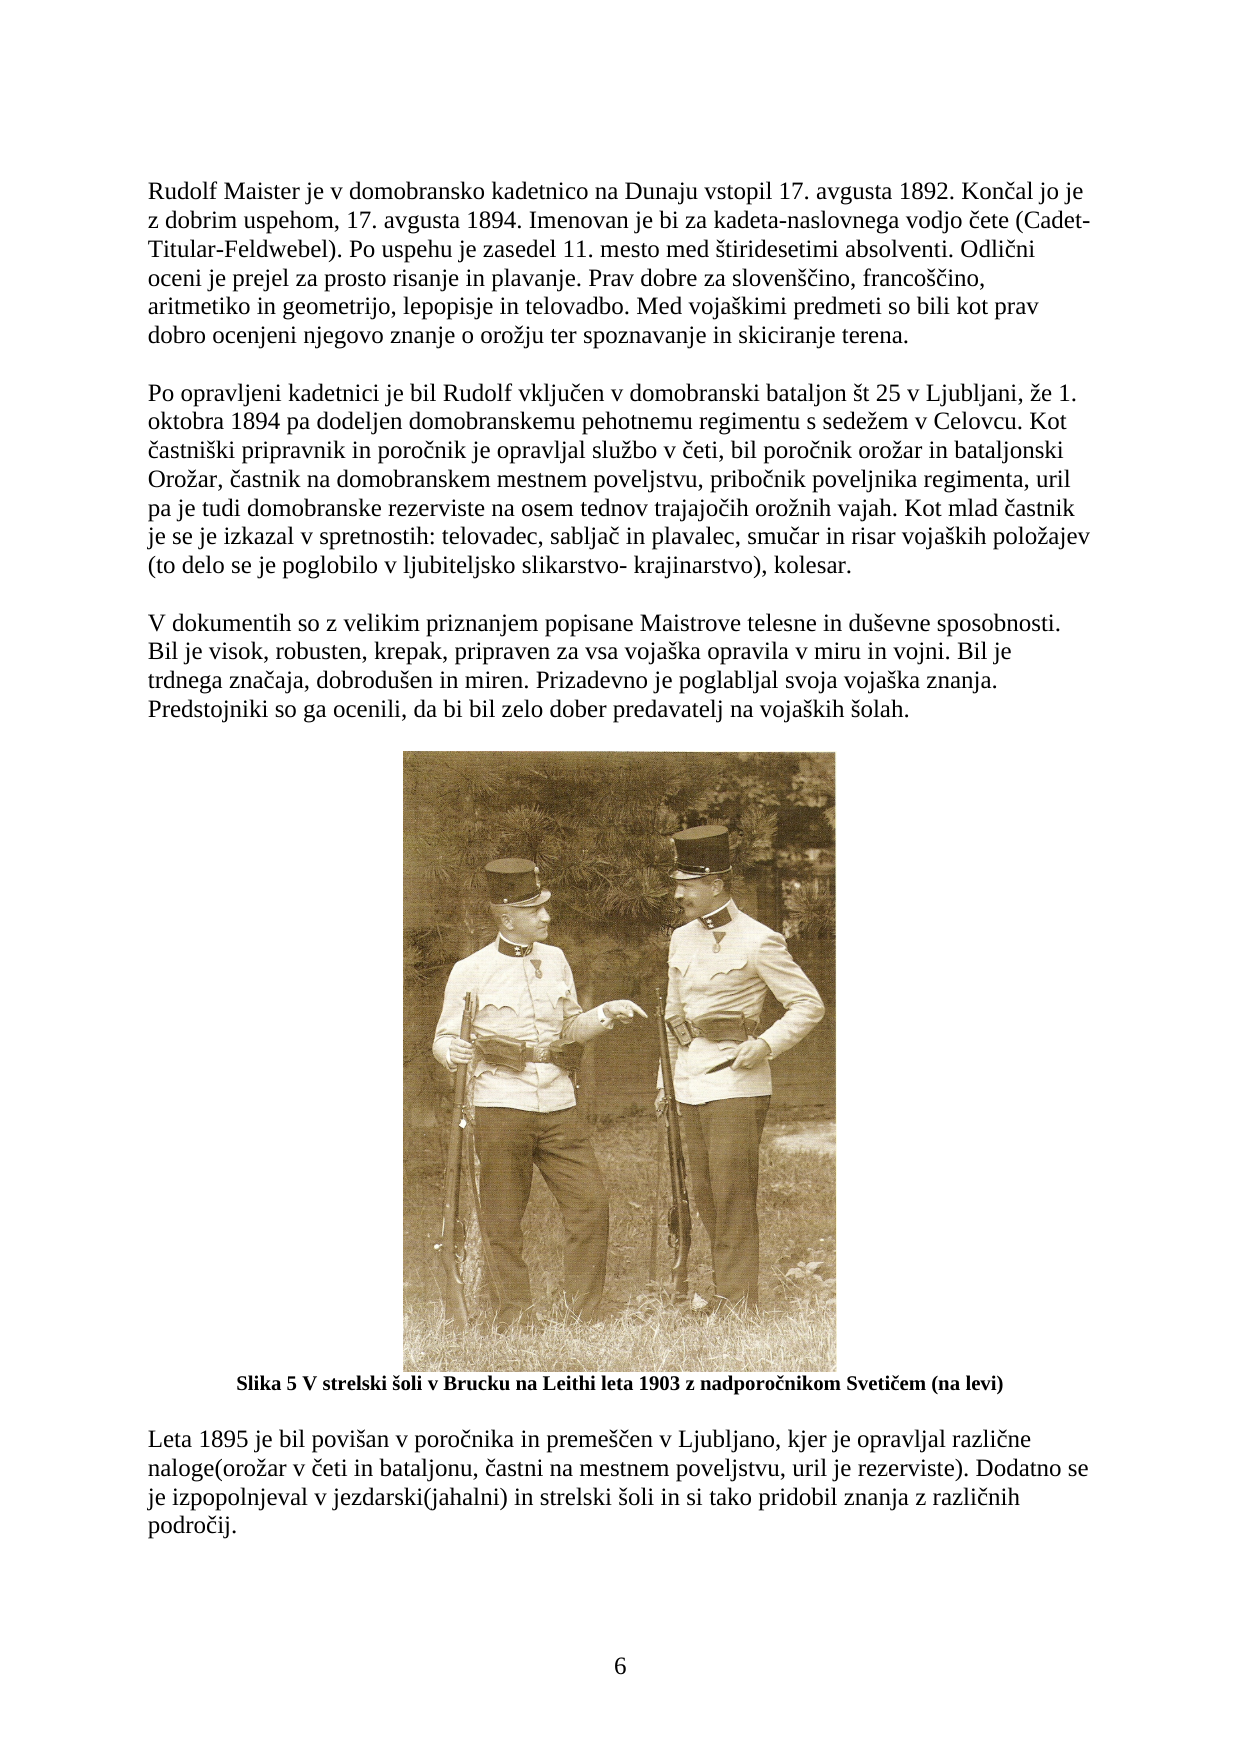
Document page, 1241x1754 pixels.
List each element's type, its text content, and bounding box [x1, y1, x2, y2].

text Slika 5 V strelski šoli v Brucku na Leithi leta 1903 z nadporočnikom Svetičem (na levi) [148, 1371, 1093, 1395]
text Orožar, častnik na domobranskem mestnem poveljstvu, pribočnik poveljnika regimenta, uril pa je tudi domobranske rezerviste na osem tednov trajajočih orožnih vajah. Kot mlad častnik je se je izkazal v spretnostih: telovadec, sabljač in plavalec, smučar in risar vojaških položajev (to delo se je poglobilo v ljubiteljsko slikarstvo- krajinarstvo), kolesar. [148, 464, 1093, 579]
text Po opravljeni kadetnici je bil Rudolf vključen v domobranski bataljon št 25 v Ljubljani, že 1. oktobra 1894 pa dodeljen domobranskemu pehotnemu regimentu s sedežem v Celovcu. Kot častniški pripravnik in poročnik je opravljal službo v četi, bil poročnik orožar in bataljonski [148, 378, 1093, 464]
picture [403, 751, 837, 1372]
text V dokumentih so z velikim priznanjem popisane Maistrove telesne in duševne sposobnosti. Bil je visok, robusten, krepak, pripraven za vsa vojaška opravila v miru in vojni. Bil je trdnega značaja, dobrodušen in miren. Prizadevno je poglabljal svoja vojaška znanja. Predstojniki so ga ocenili, da bi bil zelo dober predavatelj na vojaških šolah. [148, 608, 1093, 723]
text Leta 1895 je bil povišan v poročnika in premeščen v Ljubljano, kjer je opravljal različne naloge(orožar v četi in bataljonu, častni na mestnem poveljstvu, uril je rezerviste). Dodatno se je izpopolnjeval v jezdarski(jahalni) in strelski šoli in si tako pridobil znanja z različnih področij. [148, 1424, 1093, 1539]
text Rudolf Maister je v domobransko kadetnico na Dunaju vstopil 17. avgusta 1892. Končal jo je z dobrim uspehom, 17. avgusta 1894. Imenovan je bi za kadeta-naslovnega vodjo čete (Cadet-Titular-Feldwebel). Po uspehu je zasedel 11. mesto med štiridesetimi absolventi. Odlični oceni je prejel za prosto risanje in plavanje. Prav dobre za slovenščino, francoščino, aritmetiko in geometrijo, lepopisje in telovadbo. Med vojaškimi predmeti so bili kot prav dobro ocenjeni njegovo znanje o orožju ter spoznavanje in skiciranje terena. [148, 176, 1093, 349]
